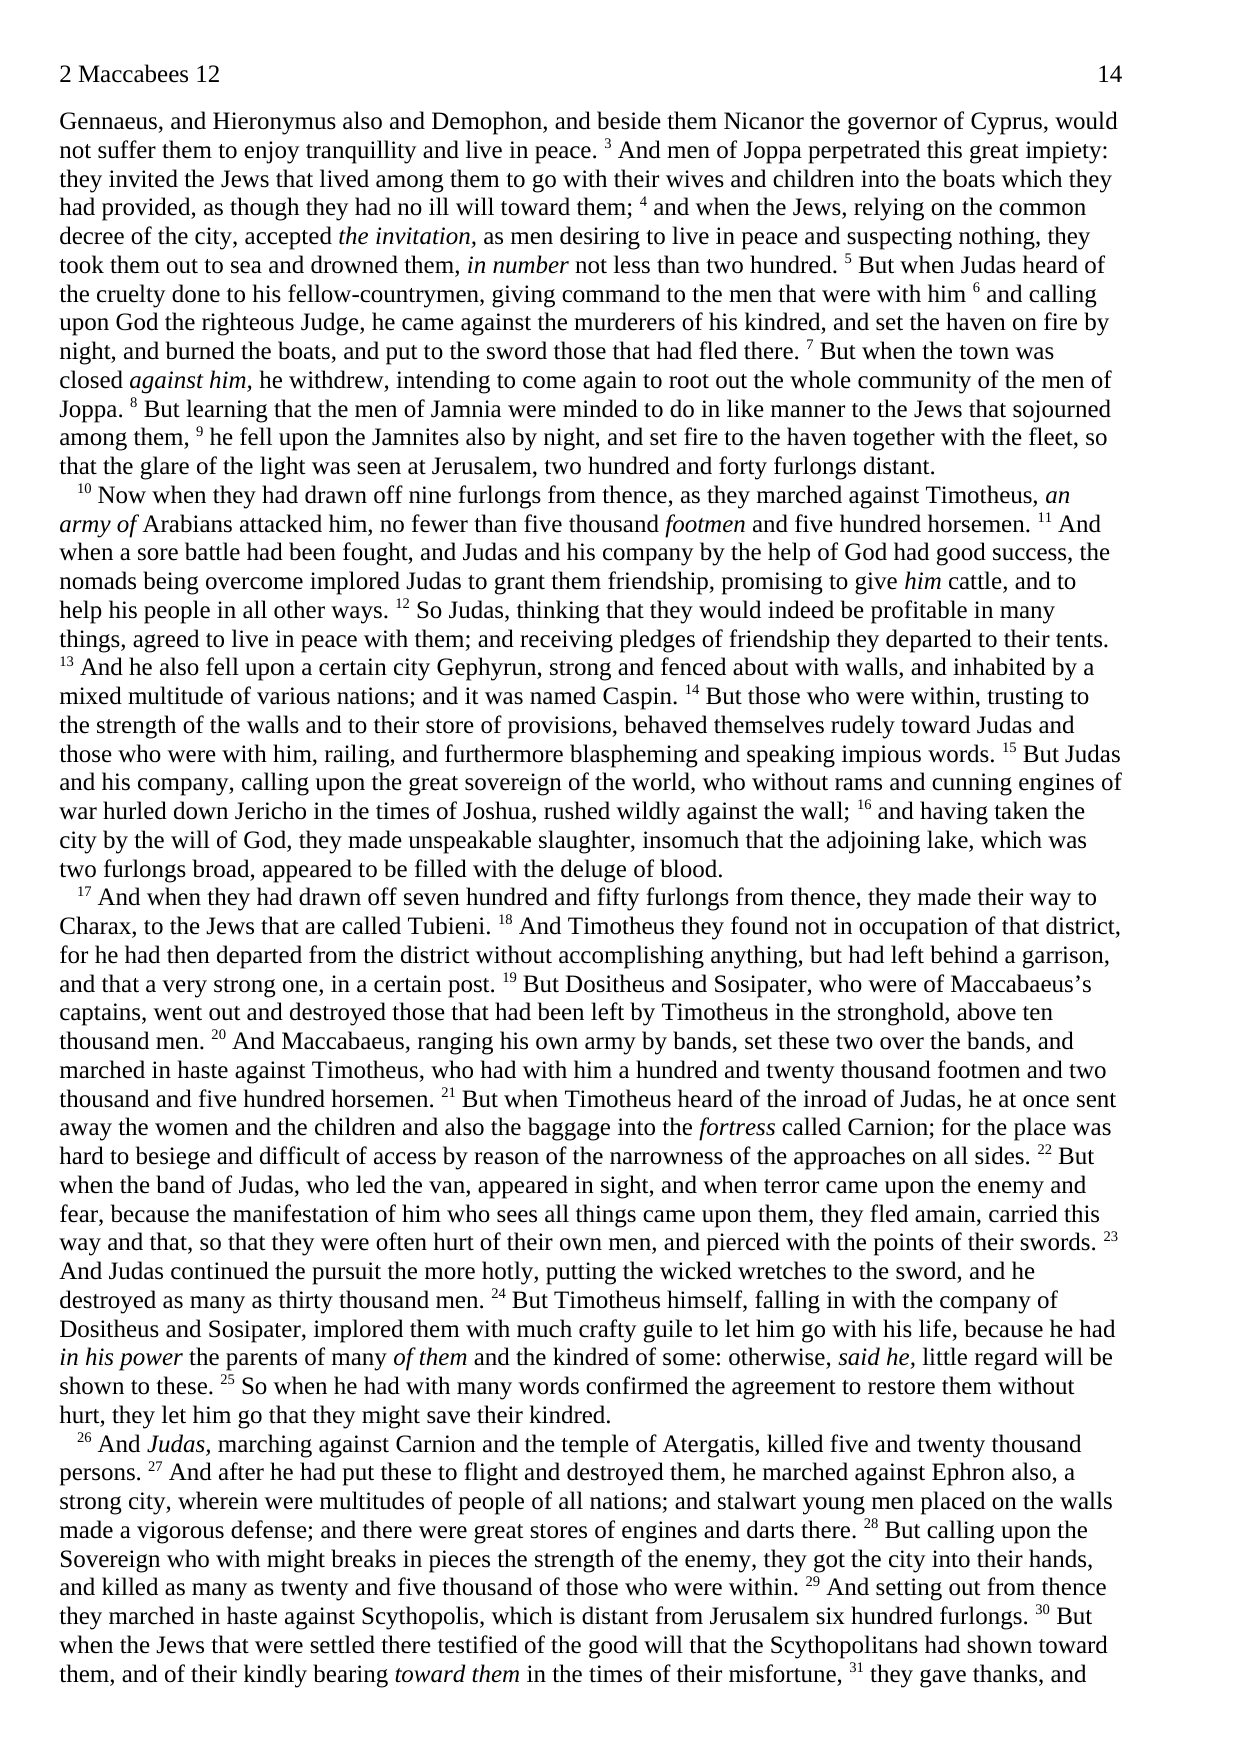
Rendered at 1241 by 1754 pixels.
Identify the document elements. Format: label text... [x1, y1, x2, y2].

text 10 Now when they had drawn off nine furlongs from thence, as they marched against Timotheus, an army of Arabians attacked him, no fewer than five thousand footmen and five hundred horsemen. 11 And when a sore battle had been fought, and Judas and his company by the help of God had good success, the nomads being overcome implored Judas to grant them friendship, promising to give him cattle, and to help his people in all other ways. 12 So Judas, thinking that they would indeed be profitable in many things, agreed to live in peace with them; and receiving pledges of friendship they departed to their tents. 13 And he also fell upon a certain city Gephyrun, strong and fenced about with walls, and inhabited by a mixed multitude of various nations; and it was named Caspin. 14 But those who were within, trusting to the strength of the walls and to their store of provisions, behaved themselves rudely toward Judas and those who were with him, railing, and furthermore blaspheming and speaking impious words. 15 But Judas and his company, calling upon the great sovereign of the world, who without rams and cunning engines of war hurled down Jericho in the times of Joshua, rushed wildly against the wall; 16 and having taken the city by the will of God, they made unspeakable slaughter, insomuch that the adjoining lake, which was two furlongs broad, appeared to be filled with the deluge of blood. [59, 480, 1122, 882]
text 26 And Judas, marching against Carnion and the temple of Atergatis, killed five and twenty thousand persons. 27 And after he had put these to flight and destroyed them, he marched against Ephron also, a strong city, wherein were multitudes of people of all nations; and stalwart young men placed on the walls made a vigorous defense; and there were great stores of engines and darts there. 28 But calling upon the Sovereign who with might breaks in pieces the strength of the enemy, they got the city into their hands, and killed as many as twenty and five thousand of those who were within. 29 And setting out from thence they marched in haste against Scythopolis, which is distant from Jerusalem six hundred furlongs. 30 But when the Jews that were settled there testified of the good will that the Scythopolitans had shown toward them, and of their kindly bearing toward them in the times of their misfortune, 31 they gave thanks, and [59, 1429, 1122, 1687]
text 17 And when they had drawn off seven hundred and fifty furlongs from thence, they made their way to Charax, to the Jews that are called Tubieni. 18 And Timotheus they found not in occupation of that district, for he had then departed from the district without accomplishing anything, but had left behind a garrison, and that a very strong one, in a certain post. 19 But Dositheus and Sosipater, who were of Maccabaeus’s captains, went out and destroyed those that had been left by Timotheus in the stronghold, above ten thousand men. 20 And Maccabaeus, ranging his own army by bands, set these two over the bands, and marched in haste against Timotheus, who had with him a hundred and twenty thousand footmen and two thousand and five hundred horsemen. 21 But when Timotheus heard of the inroad of Judas, he at once sent away the women and the children and also the baggage into the fortress called Carnion; for the place was hard to besiege and difficult of access by reason of the narrowness of the approaches on all sides. 22 But when the band of Judas, who led the van, appeared in sight, and when terror came upon the enemy and fear, because the manifestation of him who sees all things came upon them, they fled amain, carried this way and that, so that they were often hurt of their own men, and pierced with the points of their swords. 23 And Judas continued the pursuit the more hotly, putting the wicked wretches to the sword, and he destroyed as many as thirty thousand men. 24 But Timotheus himself, falling in with the company of Dositheus and Sosipater, implored them with much crafty guile to let him go with his life, because he had in his power the parents of many of them and the kindred of some: otherwise, said he, little regard will be shown to these. 25 So when he had with many words confirmed the agreement to restore them without hurt, they let him go that they might save their kindred. [59, 882, 1122, 1429]
text 12So when these covenants had been made, Lysias departed to the king, and the Jews went about their husbandry. 2 But certain of the governors of districts, Timotheus and Apollonius the son of Gennaeus, and Hieronymus also and Demophon, and beside them Nicanor the governor of Cyprus, would not suffer them to enjoy tranquillity and live in peace. 3 And men of Joppa perpetrated this great impiety: they invited the Jews that lived among them to go with their wives and children into the boats which they had provided, as though they had no ill will toward them; 4 and when the Jews, relying on the common decree of the city, accepted the invitation, as men desiring to live in peace and suspecting nothing, they took them out to sea and drowned them, in number not less than two hundred. 5 But when Judas heard of the cruelty done to his fellow-countrymen, giving command to the men that were with him 6 and calling upon God the righteous Judge, he came against the murderers of his kindred, and set the haven on fire by night, and burned the boats, and put to the sword those that had fled there. 7 But when the town was closed against him, he withdrew, intending to come again to root out the whole community of the men of Joppa. 8 But learning that the men of Jamnia were minded to do in like manner to the Jews that sojourned among them, 9 he fell upon the Jamnites also by night, and set fire to the haven together with the fleet, so that the glare of the light was seen at Jerusalem, two hundred and forty furlongs distant. [59, 106, 1122, 480]
